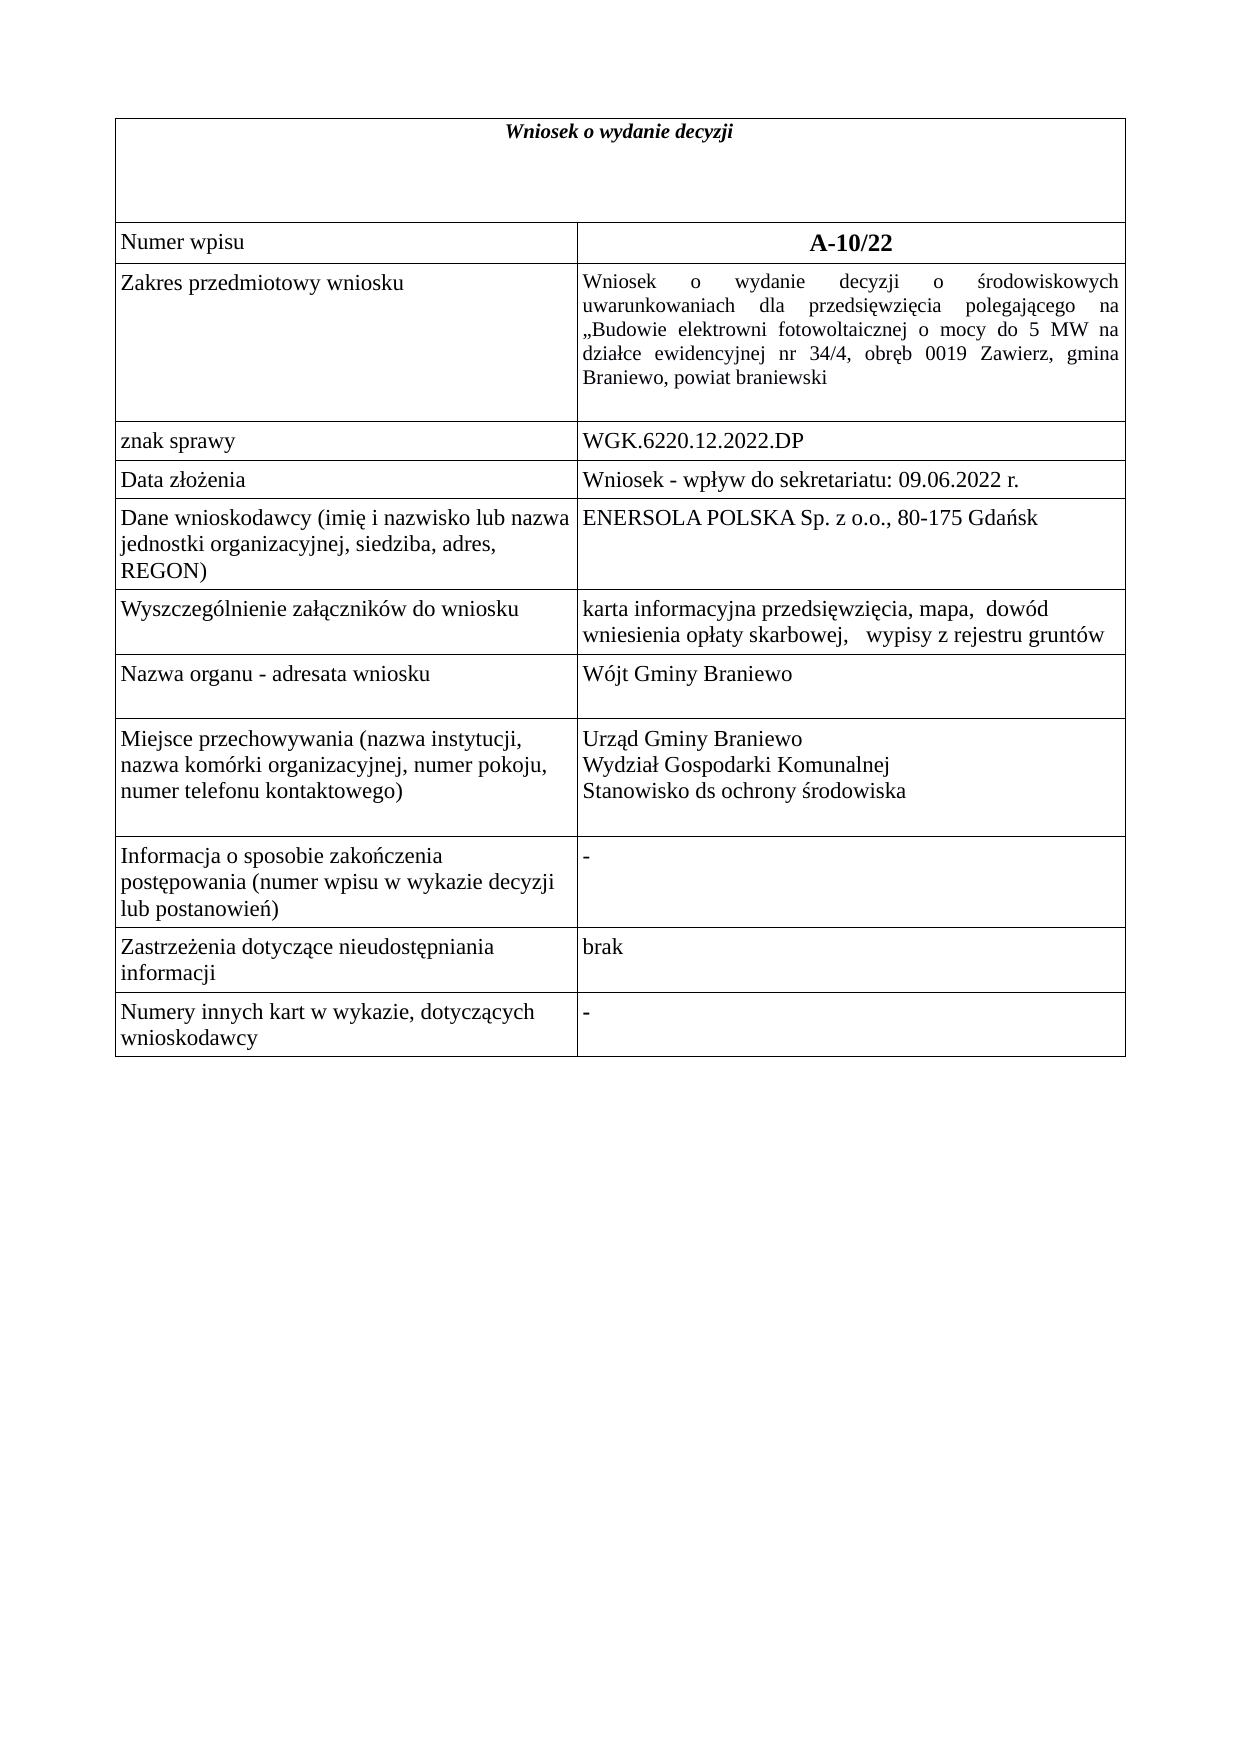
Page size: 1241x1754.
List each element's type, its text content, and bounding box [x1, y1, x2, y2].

table_cell - [578, 837, 1125, 927]
table_cell Wójt Gminy Braniewo [578, 655, 1125, 718]
table_cell Numery innych kart w wykazie, dotyczących wnioskodawcy [116, 993, 577, 1056]
table_cell WGK.6220.12.2022.DP [578, 422, 1125, 459]
table_header Wniosek o wydanie decyzji [116, 119, 1125, 222]
table_cell Zastrzeżenia dotyczące nieudostępniania informacji [116, 928, 577, 991]
table_cell Wniosek o wydanie decyzji o środowiskowych uwarunkowaniach dla przedsięwzięcia polegającego na „Budowie elektrowni fotowoltaicznej o mocy do 5 MW na działce ewidencyjnej nr 34/4, obręb 0019 Zawierz, gmina Braniewo, powiat braniewski [578, 264, 1125, 421]
table_cell Nazwa organu - adresata wniosku [116, 655, 577, 718]
table_cell ENERSOLA POLSKA Sp. z o.o., 80-175 Gdańsk [578, 499, 1125, 589]
table_cell znak sprawy [116, 422, 577, 459]
table_cell Informacja o sposobie zakończenia postępowania (numer wpisu w wykazie decyzji lub postanowień) [116, 837, 577, 927]
table_cell Wniosek - wpływ do sekretariatu: 09.06.2022 r. [578, 461, 1125, 498]
table_cell - [578, 993, 1125, 1056]
table_cell Dane wnioskodawcy (imię i nazwisko lub nazwa jednostki organizacyjnej, siedziba, adres, REGON) [116, 499, 577, 589]
table_cell karta informacyjna przedsięwzięcia, mapa, dowód wniesienia opłaty skarbowej, wypisy z rejestru gruntów [578, 590, 1125, 654]
table_cell Data złożenia [116, 461, 577, 498]
table_cell Numer wpisu [116, 223, 577, 263]
table_cell Wyszczególnienie załączników do wniosku [116, 590, 577, 654]
table_cell Zakres przedmiotowy wniosku [116, 264, 577, 421]
table_cell Miejsce przechowywania (nazwa instytucji, nazwa komórki organizacyjnej, numer pokoju, numer telefonu kontaktowego) [116, 719, 577, 836]
table_cell Urząd Gminy Braniewo Wydział Gospodarki Komunalnej Stanowisko ds ochrony środowiska [578, 719, 1125, 836]
table_cell brak [578, 928, 1125, 991]
table_cell A-10/22 [578, 223, 1125, 263]
